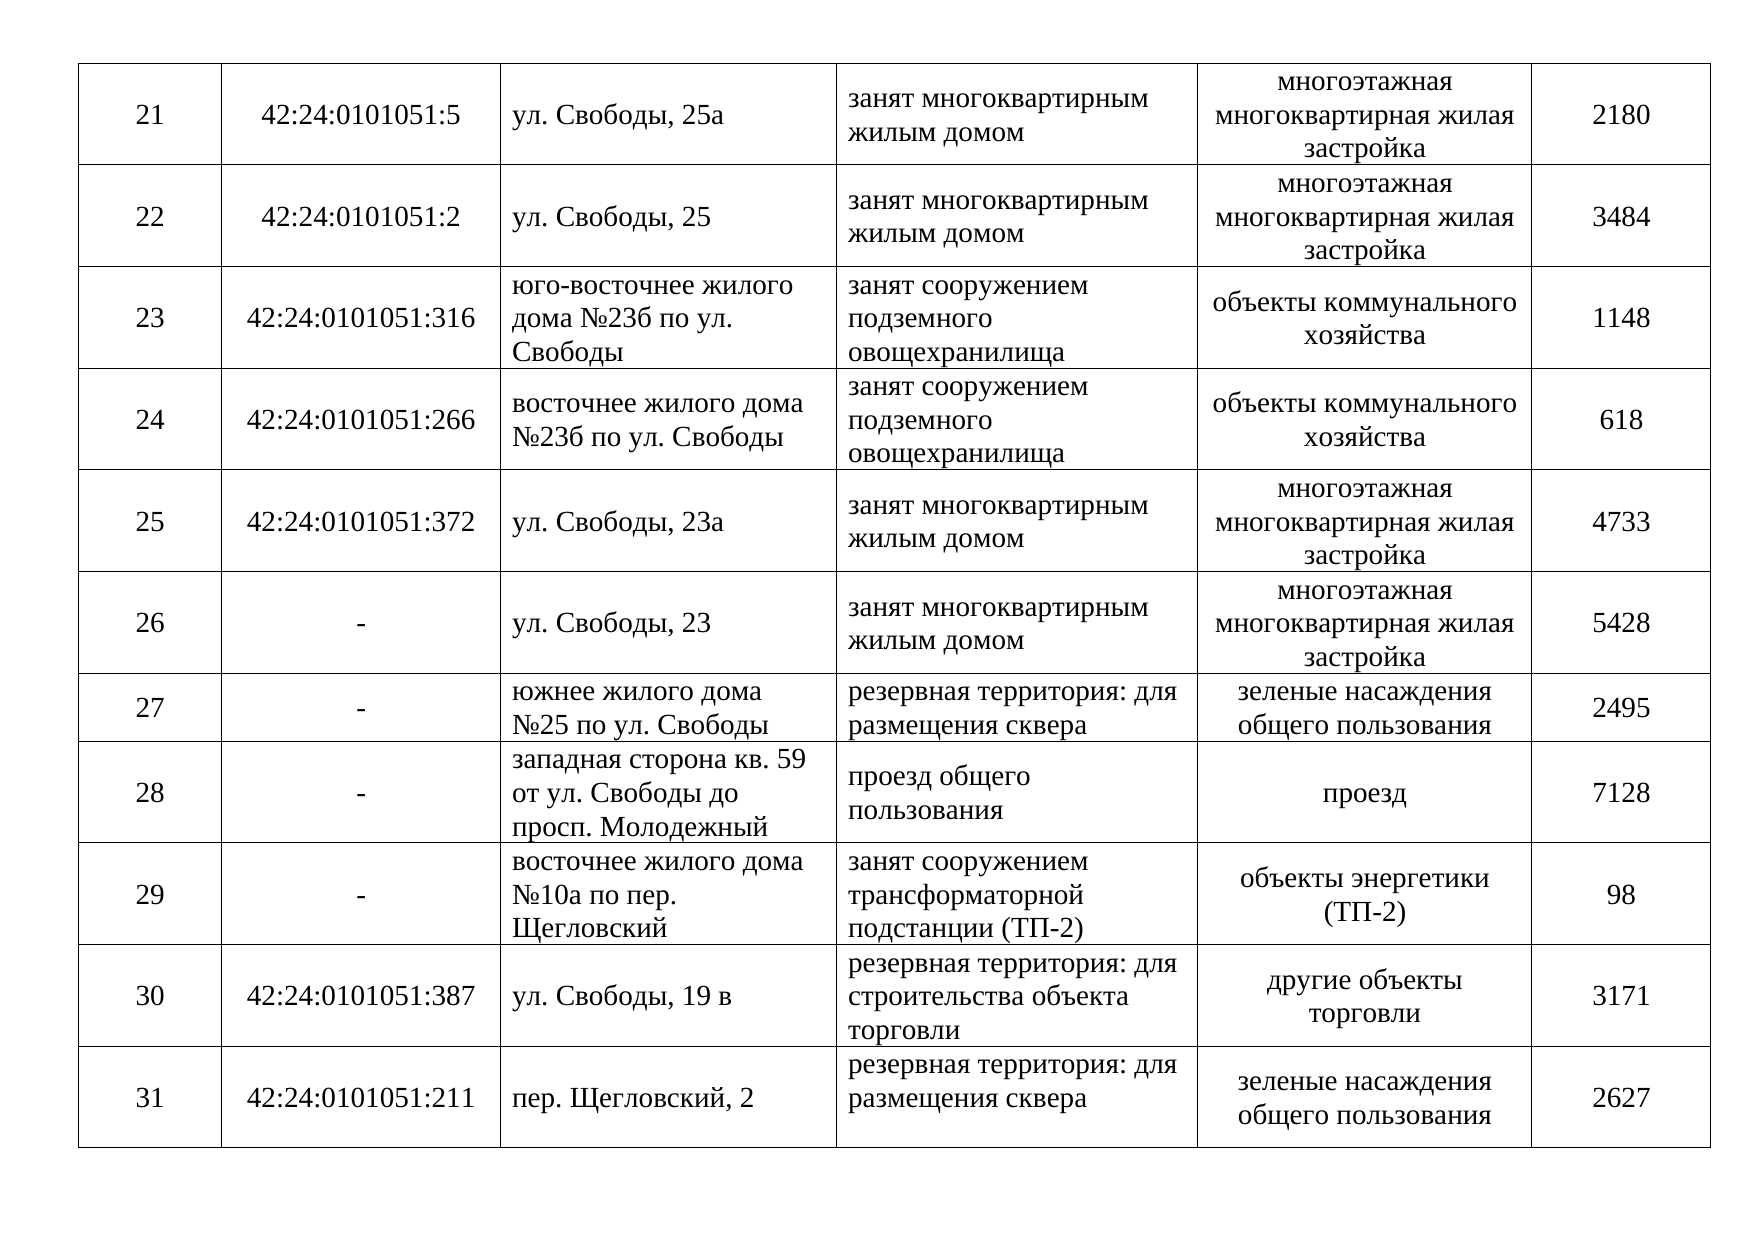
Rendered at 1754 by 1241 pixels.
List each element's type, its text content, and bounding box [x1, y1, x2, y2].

table_cell объекты коммунального хозяйства [1198, 369, 1531, 469]
table_cell резервная территория: для строительства объекта торговли [837, 945, 1197, 1046]
table_cell другие объекты торговли [1198, 945, 1531, 1046]
table_cell 2627 [1532, 1047, 1710, 1147]
table_cell восточнее жилого дома №23б по ул. Свободы [501, 369, 836, 469]
table_cell 26 [79, 572, 221, 672]
table_cell 23 [79, 267, 221, 367]
table_cell проезд [1198, 742, 1531, 842]
table_cell 42:24:0101051:387 [222, 945, 500, 1046]
table_cell 7128 [1532, 742, 1710, 842]
table_cell многоэтажная многоквартирная жилая застройка [1198, 470, 1531, 571]
table_cell пер. Щегловский, 2 [501, 1047, 836, 1147]
table_cell 42:24:0101051:316 [222, 267, 500, 367]
table_cell занят сооружением подземного овощехранилища [837, 369, 1197, 469]
table_cell 28 [79, 742, 221, 842]
table_cell резервная территория: для размещения сквера [837, 1047, 1197, 1147]
table_cell 30 [79, 945, 221, 1046]
table_cell ул. Свободы, 25а [501, 64, 836, 164]
table_cell многоэтажная многоквартирная жилая застройка [1198, 64, 1531, 164]
table_cell занят многоквартирным жилым домом [837, 64, 1197, 164]
table_cell 5428 [1532, 572, 1710, 672]
table_cell 98 [1532, 843, 1710, 944]
table_cell 42:24:0101051:5 [222, 64, 500, 164]
table_cell 2180 [1532, 64, 1710, 164]
table_cell 22 [79, 165, 221, 266]
table_cell - [222, 674, 500, 741]
table_cell 42:24:0101051:266 [222, 369, 500, 469]
table_cell 618 [1532, 369, 1710, 469]
table_cell 2495 [1532, 674, 1710, 741]
table_cell 25 [79, 470, 221, 571]
table_cell 27 [79, 674, 221, 741]
table_cell зеленые насаждения общего пользования [1198, 674, 1531, 741]
table_cell 4733 [1532, 470, 1710, 571]
table_cell ул. Свободы, 25 [501, 165, 836, 266]
table_cell юго-восточнее жилого дома №23б по ул. Свободы [501, 267, 836, 367]
table_cell 31 [79, 1047, 221, 1147]
table_cell 24 [79, 369, 221, 469]
table_cell занят сооружением трансформаторной подстанции (ТП-2) [837, 843, 1197, 944]
table_cell - [222, 843, 500, 944]
table_cell занят многоквартирным жилым домом [837, 470, 1197, 571]
table_cell 42:24:0101051:2 [222, 165, 500, 266]
table_cell западная сторона кв. 59 от ул. Свободы до просп. Молодежный [501, 742, 836, 842]
table_cell зеленые насаждения общего пользования [1198, 1047, 1531, 1147]
table_cell проезд общего пользования [837, 742, 1197, 842]
table_cell объекты энергетики (ТП-2) [1198, 843, 1531, 944]
table_cell объекты коммунального хозяйства [1198, 267, 1531, 367]
table_cell восточнее жилого дома №10а по пер. Щегловский [501, 843, 836, 944]
table_cell 42:24:0101051:211 [222, 1047, 500, 1147]
table_cell - [222, 742, 500, 842]
table_cell ул. Свободы, 19 в [501, 945, 836, 1046]
table_cell 3484 [1532, 165, 1710, 266]
table_cell - [222, 572, 500, 672]
table_cell 42:24:0101051:372 [222, 470, 500, 571]
table_cell занят многоквартирным жилым домом [837, 572, 1197, 672]
table_cell южнее жилого дома №25 по ул. Свободы [501, 674, 836, 741]
table_cell 3171 [1532, 945, 1710, 1046]
table_cell ул. Свободы, 23а [501, 470, 836, 571]
table_cell многоэтажная многоквартирная жилая застройка [1198, 165, 1531, 266]
table_cell ул. Свободы, 23 [501, 572, 836, 672]
table_cell резервная территория: для размещения сквера [837, 674, 1197, 741]
table_cell 21 [79, 64, 221, 164]
table_cell 29 [79, 843, 221, 944]
table_cell занят сооружением подземного овощехранилища [837, 267, 1197, 367]
table_cell занят многоквартирным жилым домом [837, 165, 1197, 266]
table_cell 1148 [1532, 267, 1710, 367]
table_cell многоэтажная многоквартирная жилая застройка [1198, 572, 1531, 672]
